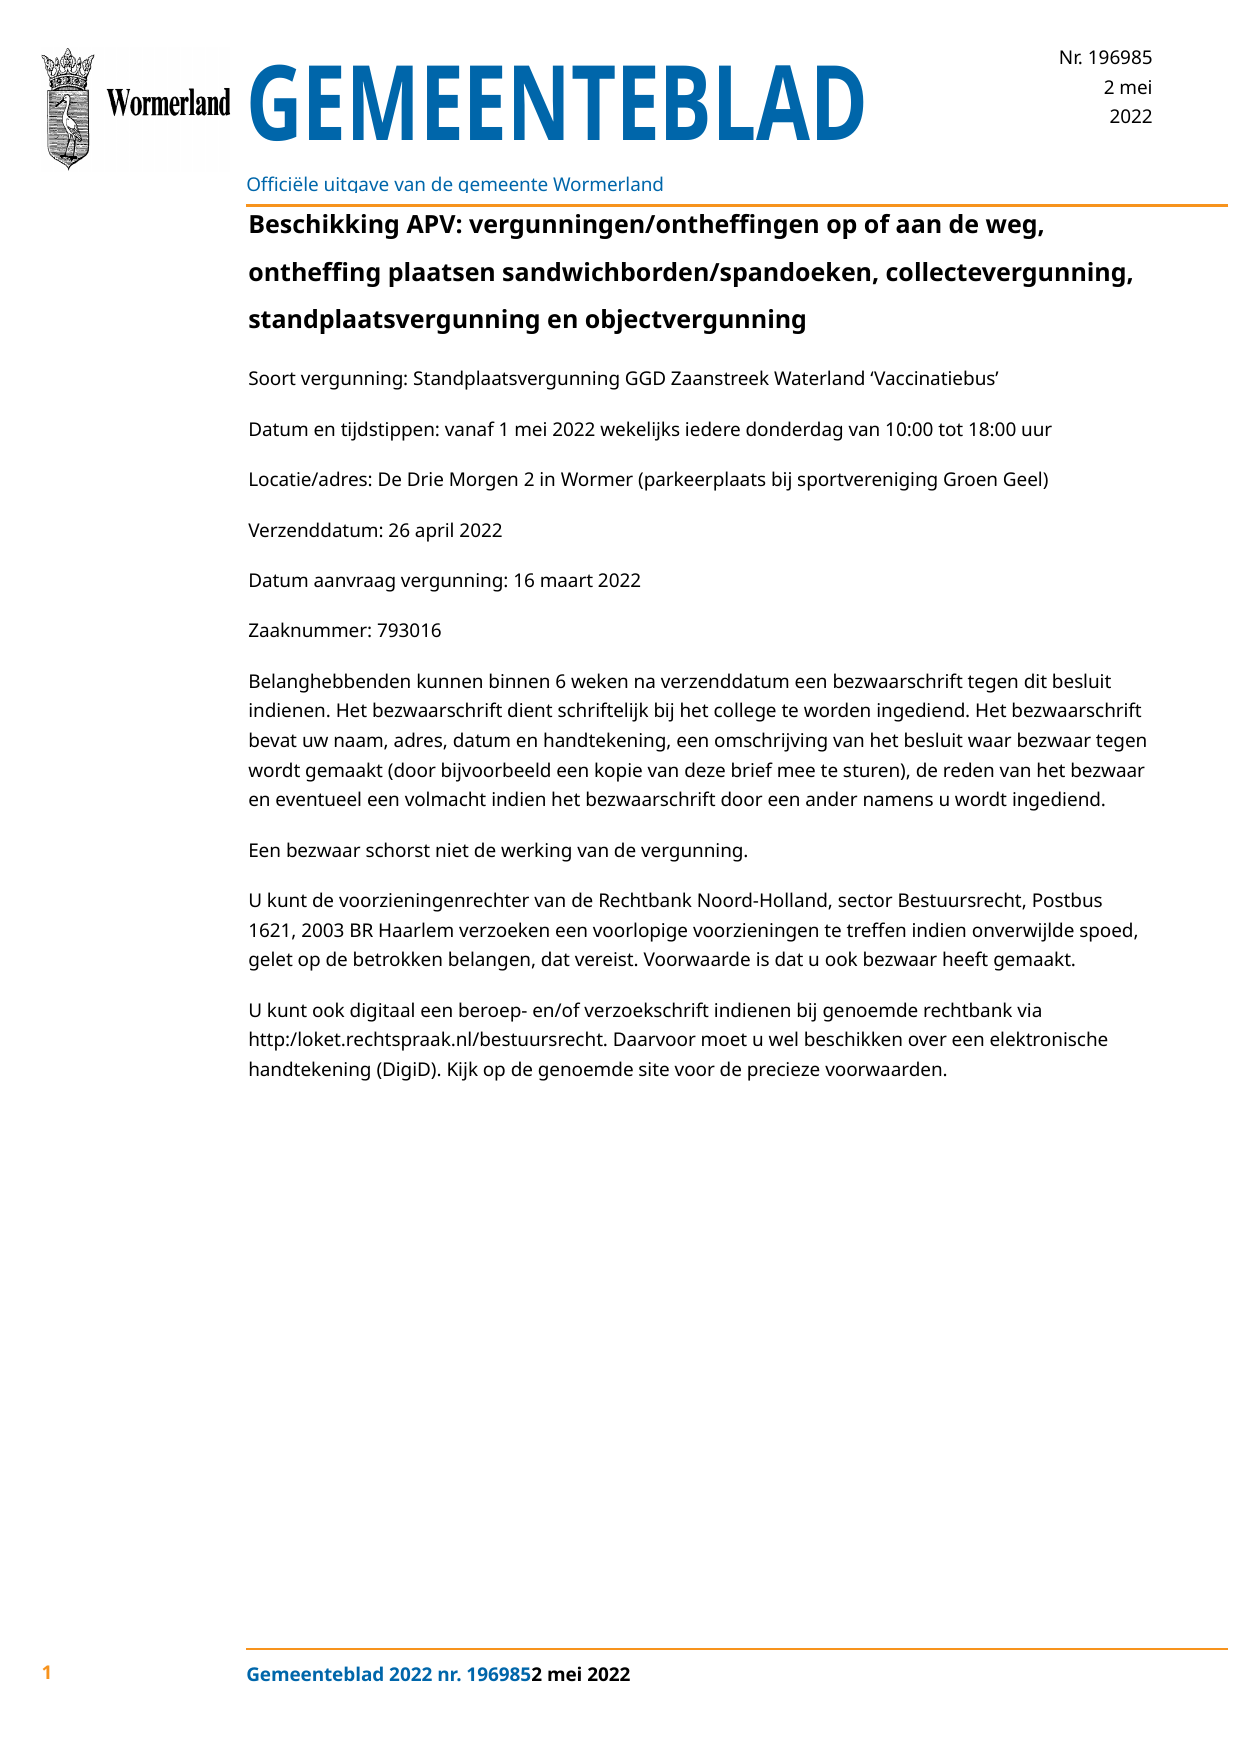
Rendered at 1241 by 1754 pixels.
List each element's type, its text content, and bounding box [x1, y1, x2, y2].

text U kunt de voorzieningenrechter van de Rechtbank Noord-Holland, sector Bestuursrecht, Postbus 1621, 2003 BR Haarlem verzoeken een voorlopige voorzieningen te treffen indien onverwijlde spoed, gelet op de betrokken belangen, dat vereist. Voorwaarde is dat u ook bezwaar heeft gemaakt. [248, 887, 1152, 972]
text Soort vergunning: Standplaatsvergunning GGD Zaanstreek Waterland ‘Vaccinatiebus’ [248, 366, 1152, 391]
text Verzenddatum: 26 april 2022 [248, 517, 1152, 542]
text U kunt ook digitaal een beroep- en/of verzoekschrift indienen bij genoemde rechtbank via http:/loket.rechtspraak.nl/bestuursrecht. Daarvoor moet u wel beschikken over een elektronische handtekening (DigiD). Kijk op de genoemde site voor de precieze voorwaarden. [248, 997, 1152, 1082]
text Datum en tijdstippen: vanaf 1 mei 2022 wekelijks iedere donderdag van 10:00 tot 18:00 uur [248, 416, 1152, 442]
text Beschikking APV: vergunningen/ontheffingen op of aan de weg, ontheffing plaatsen sandwichborden/spandoeken, collectevergunning, standplaatsvergunning en objectvergunning [248, 207, 1152, 336]
text Belanghebbenden kunnen binnen 6 weken na verzenddatum een bezwaarschrift tegen dit besluit indienen. Het bezwaarschrift dient schriftelijk bij het college te worden ingediend. Het bezwaarschrift bevat uw naam, adres, datum en handtekening, een omschrijving van het besluit waar bezwaar tegen wordt gemaakt (door bijvoorbeeld een kopie van deze brief mee te sturen), de reden van het bezwaar en eventueel een volmacht indien het bezwaarschrift door een ander namens u wordt ingediend. [248, 668, 1152, 812]
text Zaaknummer: 793016 [248, 618, 1152, 643]
text Locatie/adres: De Drie Morgen 2 in Wormer (parkeerplaats bij sportvereniging Groen Geel) [248, 466, 1152, 492]
text Datum aanvraag vergunning: 16 maart 2022 [248, 567, 1152, 593]
picture [41, 47, 231, 172]
text Een bezwaar schorst niet de werking van de vergunning. [248, 837, 1152, 862]
